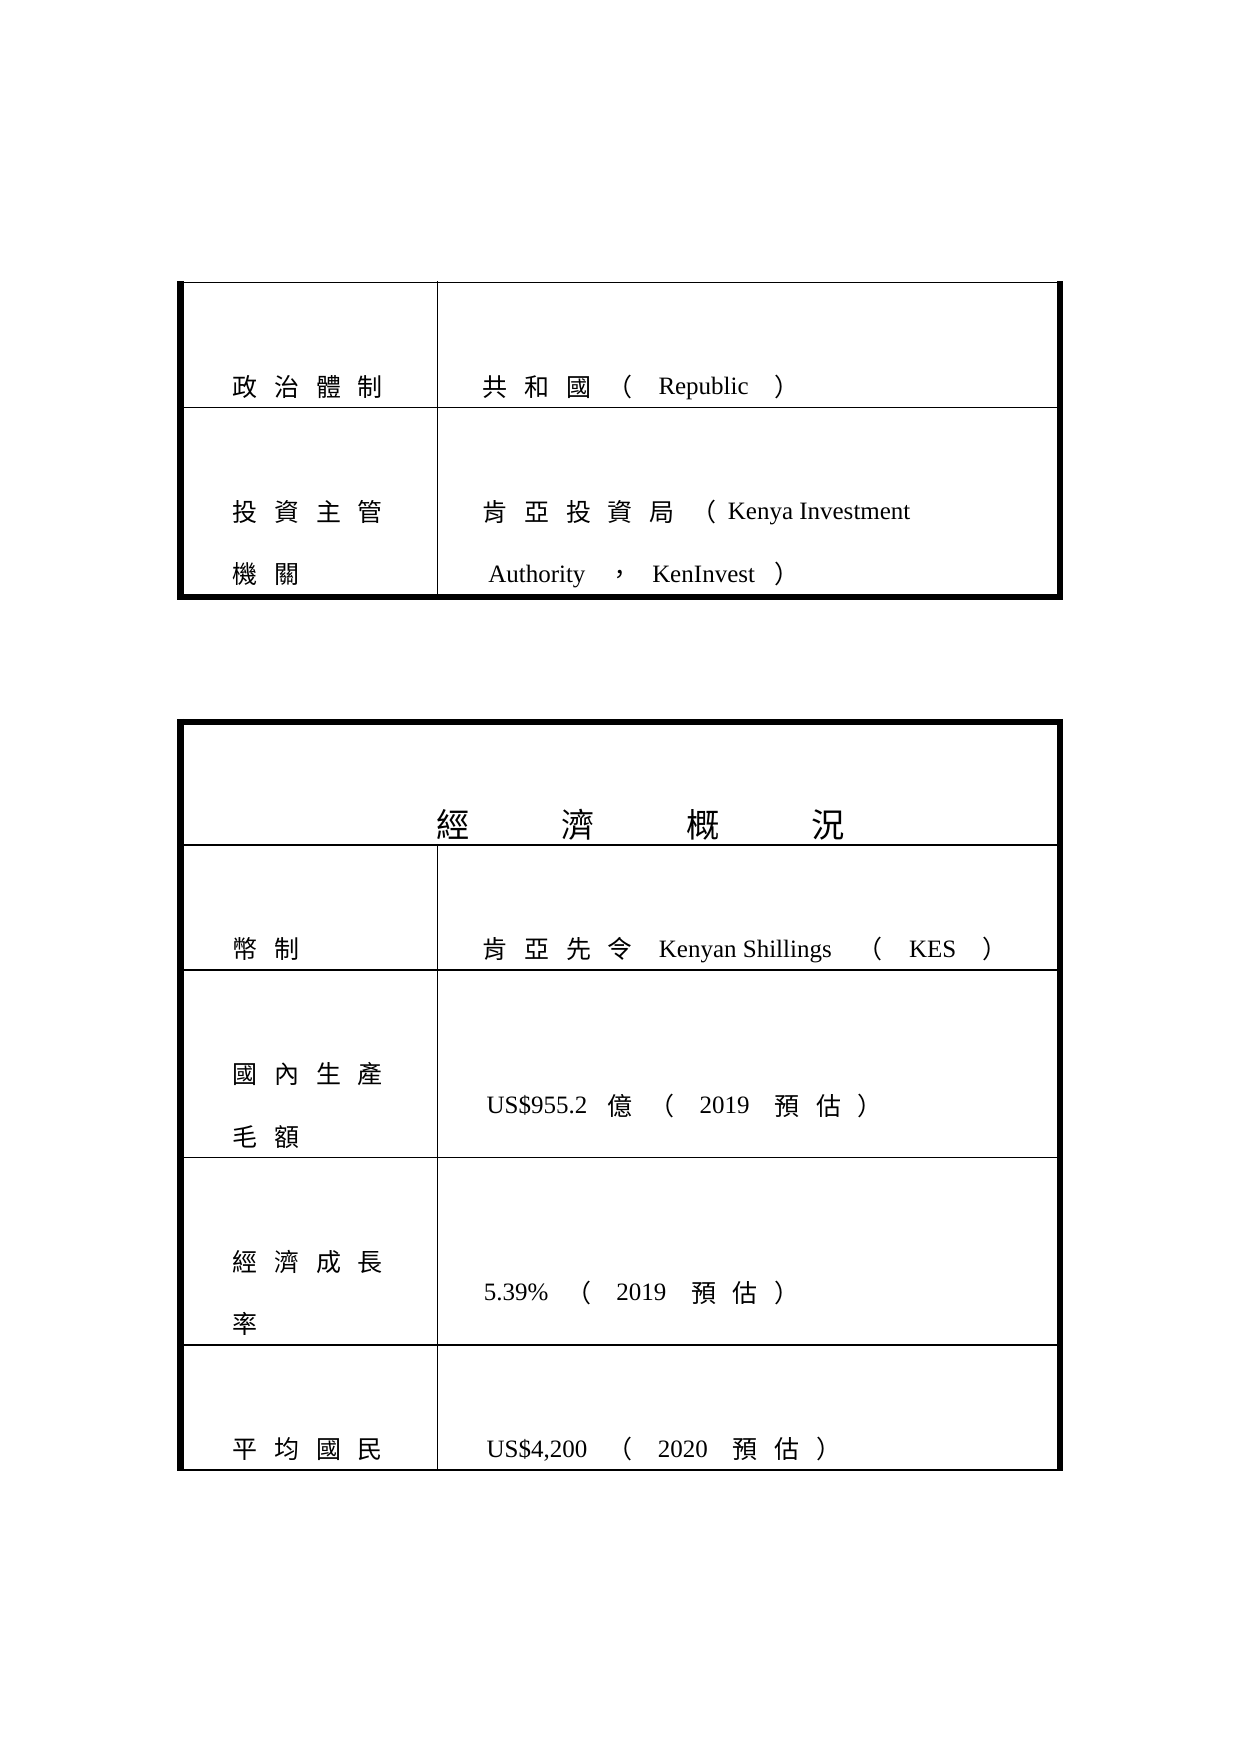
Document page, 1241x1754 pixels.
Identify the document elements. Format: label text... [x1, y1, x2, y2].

table_cell 5.39%（2019預估） [438, 1158, 1057, 1344]
table_cell US$4,200（2020預估） [438, 1346, 1057, 1469]
table_cell US$955.2億（2019預估） [438, 971, 1057, 1156]
table_cell 經濟成長率 [184, 1158, 437, 1344]
table_cell 幣制 [184, 846, 437, 969]
table_cell 平均國民 [184, 1346, 437, 1469]
table_cell 投資主管機關 [184, 408, 437, 594]
table_cell 國內生產毛額 [184, 971, 437, 1156]
table_cell 肯亞投資局（Kenya Investment Authority，KenInvest） [438, 408, 1057, 594]
table_header 經 濟 概 況 [184, 725, 1057, 844]
table_cell 共和國（Republic） [438, 283, 1057, 406]
table_cell 肯亞先令Kenyan Shillings（KES） [438, 846, 1057, 969]
table_cell 政治體制 [184, 283, 437, 406]
